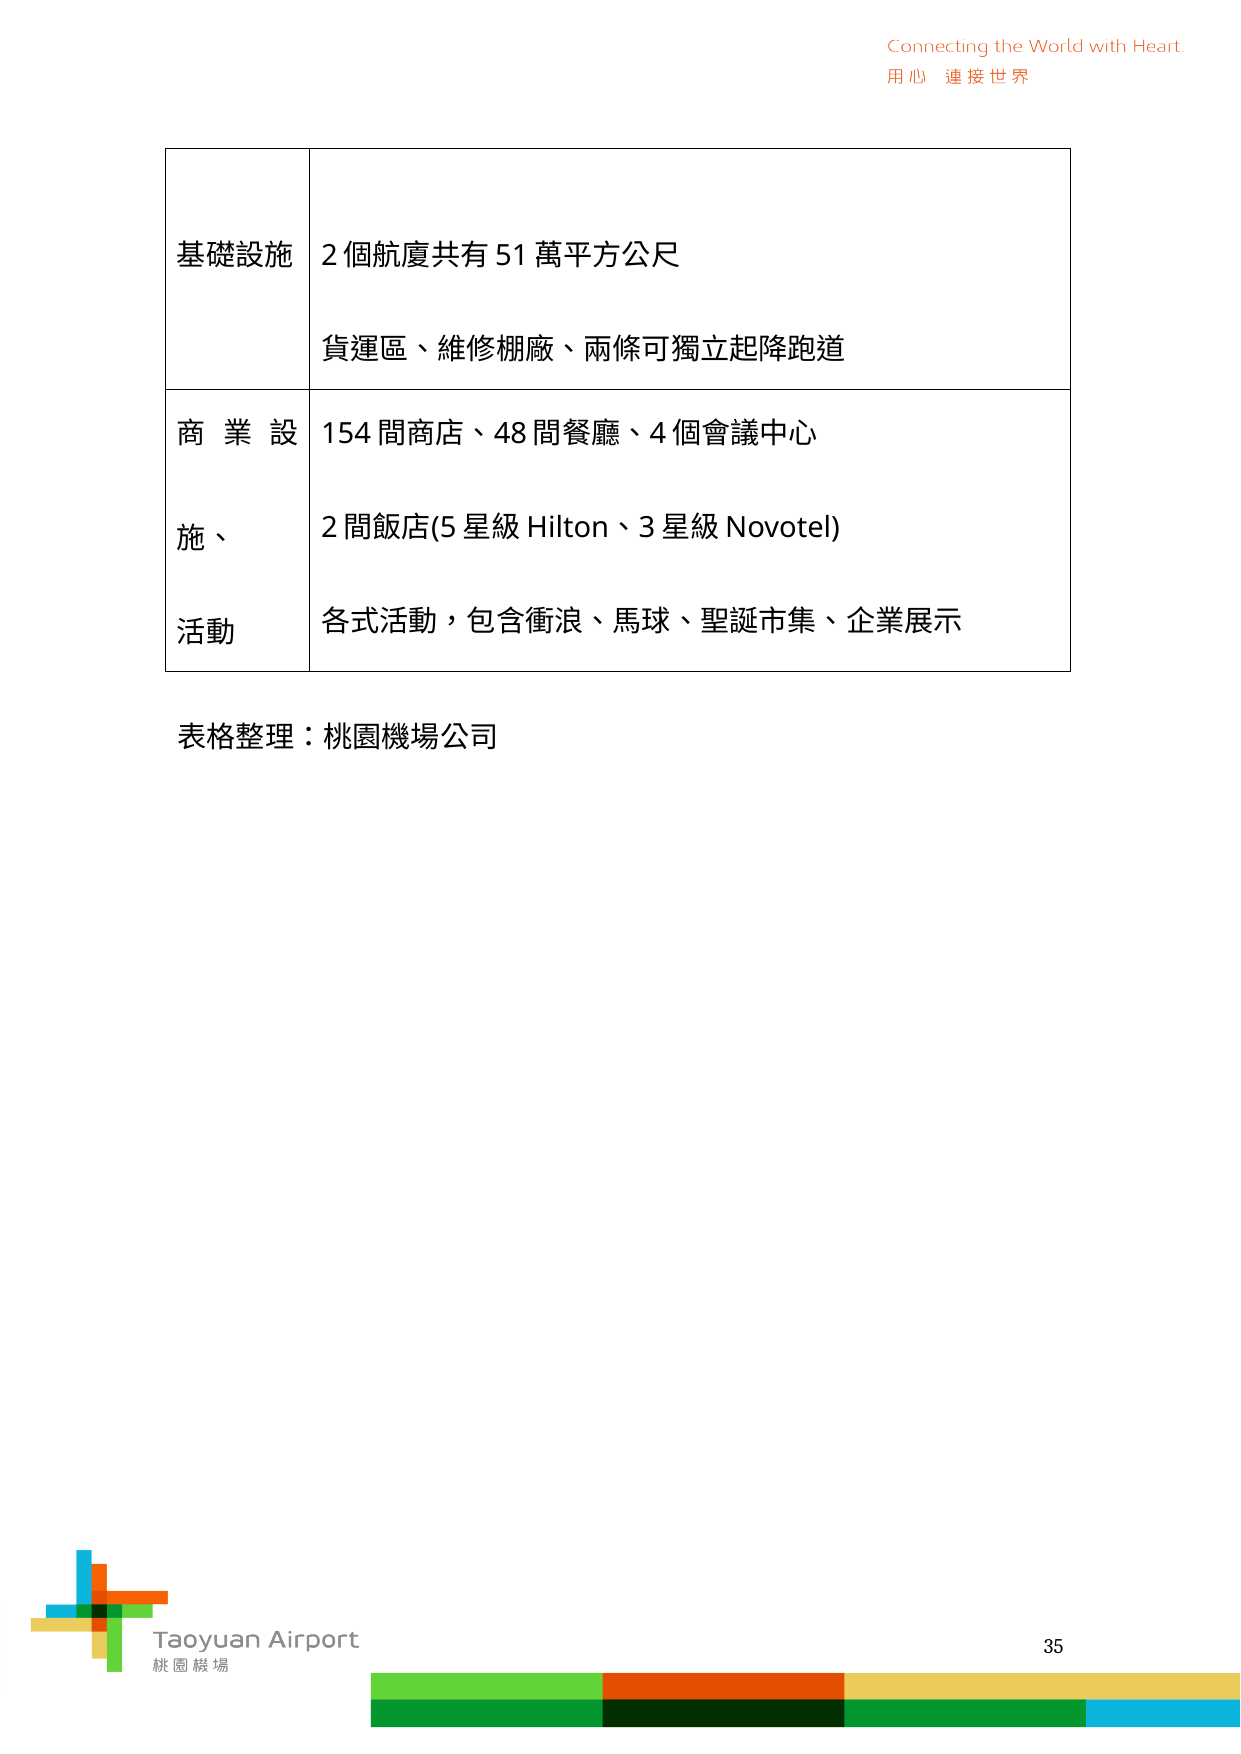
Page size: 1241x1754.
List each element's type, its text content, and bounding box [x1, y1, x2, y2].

table_cell 2個航廈共有51萬平方公尺 貨運區、維修棚廠、兩條可獨立起降跑道 [310, 157, 1070, 388]
picture [0, 1550, 1241, 1754]
table_cell 154間商店、48間餐廳、4個會議中心 2間飯店(5星級Hilton、3星級Novotel) 各式活動，包含衝浪、馬球、聖誕市集、企業展示 [310, 390, 1070, 671]
table_cell 商業設施、 活動 [166, 390, 309, 671]
text 表格整理：桃園機場公司 [177, 693, 1063, 776]
table_cell 基礎設施 [166, 157, 309, 388]
picture [0, 0, 1241, 157]
